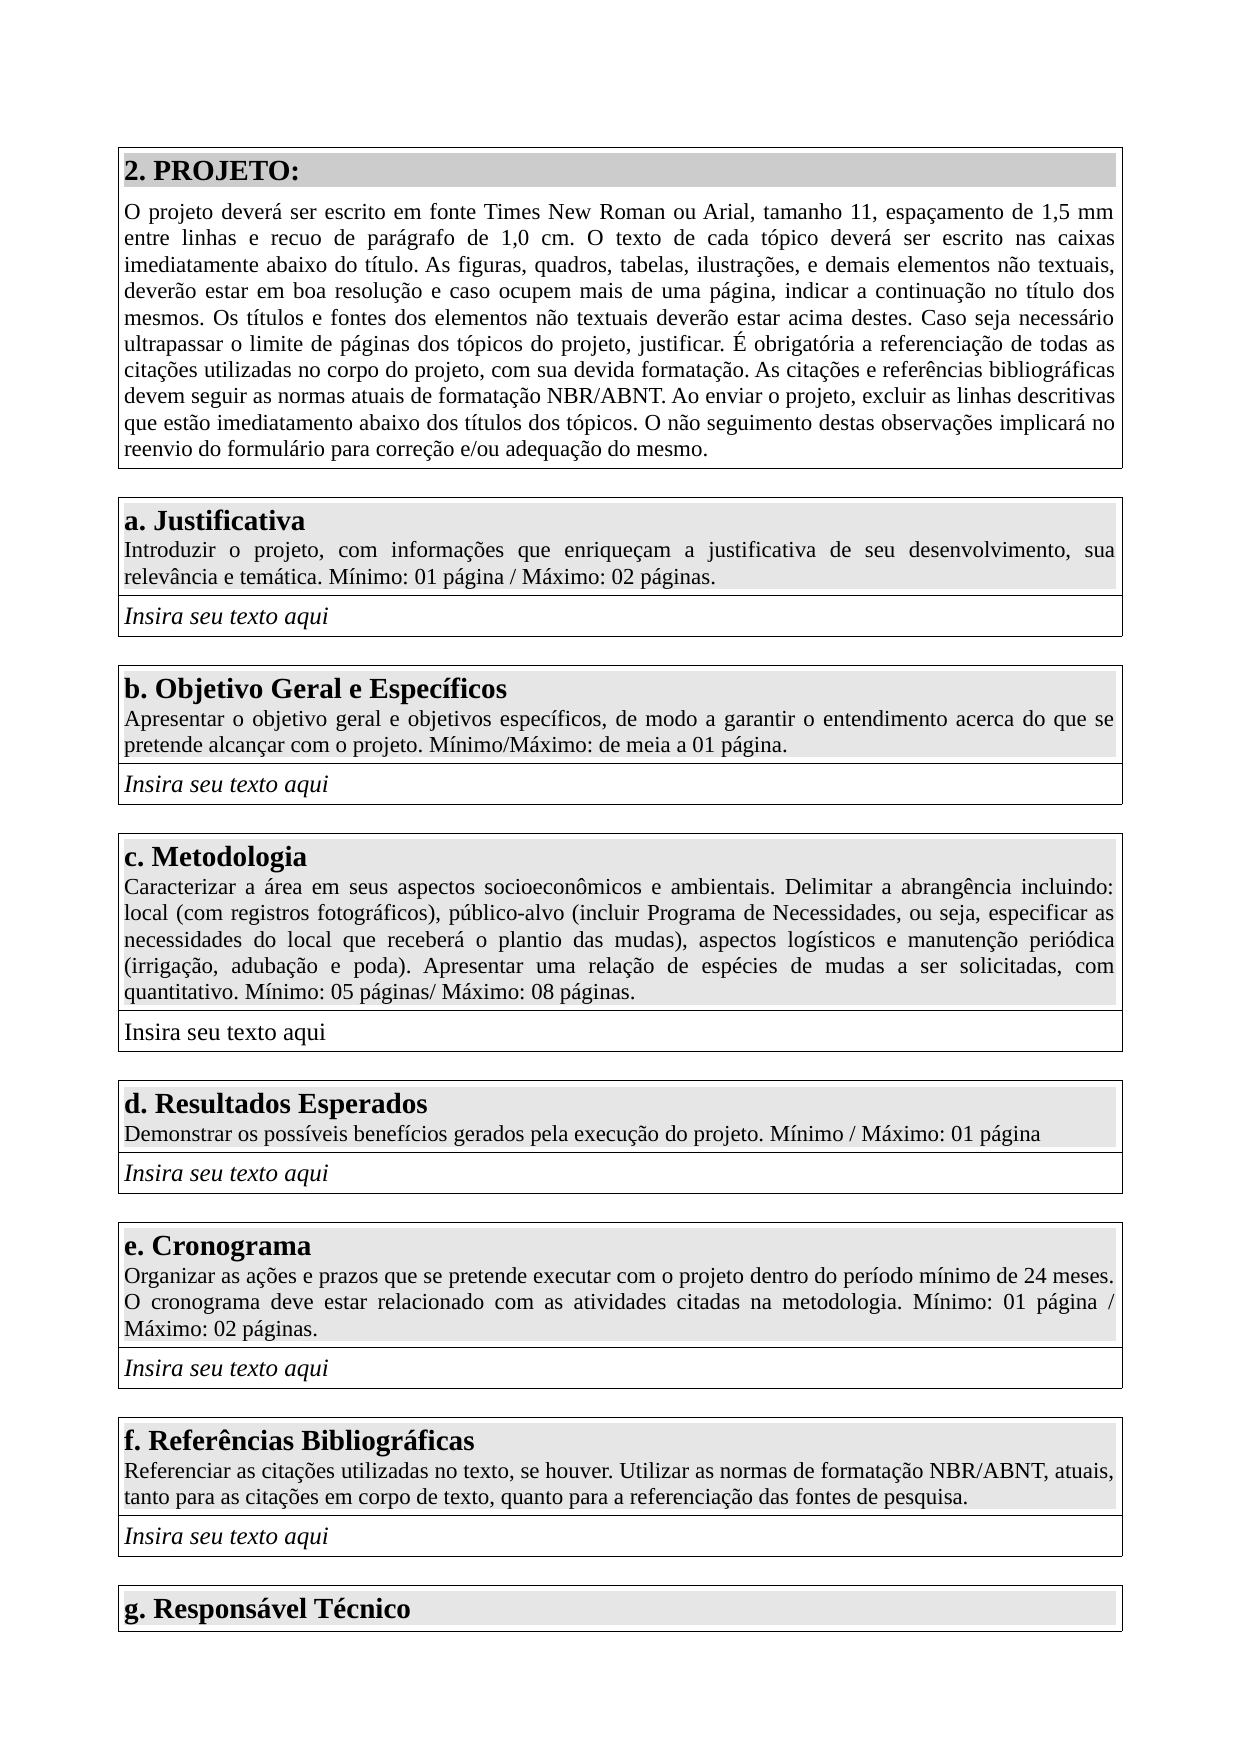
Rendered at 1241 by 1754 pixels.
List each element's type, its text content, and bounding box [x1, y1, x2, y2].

table_header g. Responsável Técnico [119, 1586, 1122, 1631]
table_header e. Cronograma Organizar as ações e prazos que se pretende executar com o projeto dentro do período mínimo de 24 meses. O cronograma deve estar relacionado com as atividades citadas na metodologia. Mínimo: 01 página / Máximo: 02 páginas. [119, 1223, 1122, 1347]
table_cell Insira seu texto aqui [119, 1516, 1122, 1556]
table_header b. Objetivo Geral e Específicos Apresentar o objetivo geral e objetivos específicos, de modo a garantir o entendimento acerca do que se pretende alcançar com o projeto. Mínimo/Máximo: de meia a 01 página. [119, 666, 1122, 763]
table_header 2. PROJETO: [119, 148, 1122, 192]
table_header c. Metodologia Caracterizar a área em seus aspectos socioeconômicos e ambientais. Delimitar a abrangência incluindo: local (com registros fotográficos), público-alvo (incluir Programa de Necessidades, ou seja, especificar as necessidades do local que receberá o plantio das mudas), aspectos logísticos e manutenção periódica (irrigação, adubação e poda). Apresentar uma relação de espécies de mudas a ser solicitadas, com quantitativo. Mínimo: 05 páginas/ Máximo: 08 páginas. [119, 834, 1122, 1010]
table_cell Insira seu texto aqui [119, 596, 1122, 636]
table_header a. Justificativa Introduzir o projeto, com informações que enriqueçam a justificativa de seu desenvolvimento, sua relevância e temática. Mínimo: 01 página / Máximo: 02 páginas. [119, 498, 1122, 595]
table_cell Insira seu texto aqui [119, 764, 1122, 804]
table_header f. Referências Bibliográficas Referenciar as citações utilizadas no texto, se houver. Utilizar as normas de formatação NBR/ABNT, atuais, tanto para as citações em corpo de texto, quanto para a referenciação das fontes de pesquisa. [119, 1418, 1122, 1515]
table_cell Insira seu texto aqui [119, 1348, 1122, 1388]
table_cell Insira seu texto aqui [119, 1153, 1122, 1193]
table_header d. Resultados Esperados Demonstrar os possíveis benefícios gerados pela execução do projeto. Mínimo / Máximo: 01 página [119, 1081, 1122, 1152]
table_cell O projeto deverá ser escrito em fonte Times New Roman ou Arial, tamanho 11, espaçamento de 1,5 mm entre linhas e recuo de parágrafo de 1,0 cm. O texto de cada tópico deverá ser escrito nas caixas imediatamente abaixo do título. As figuras, quadros, tabelas, ilustrações, e demais elementos não textuais, deverão estar em boa resolução e caso ocupem mais de uma página, indicar a continuação no título dos mesmos. Os títulos e fontes dos elementos não textuais deverão estar acima destes. Caso seja necessário ultrapassar o limite de páginas dos tópicos do projeto, justificar. É obrigatória a referenciação de todas as citações utilizadas no corpo do projeto, com sua devida formatação. As citações e referências bibliográficas devem seguir as normas atuais de formatação NBR/ABNT. Ao enviar o projeto, excluir as linhas descritivas que estão imediatamento abaixo dos títulos dos tópicos. O não seguimento destas observações implicará no reenvio do formulário para correção e/ou adequação do mesmo. [119, 193, 1122, 467]
table_cell Insira seu texto aqui [119, 1011, 1122, 1051]
